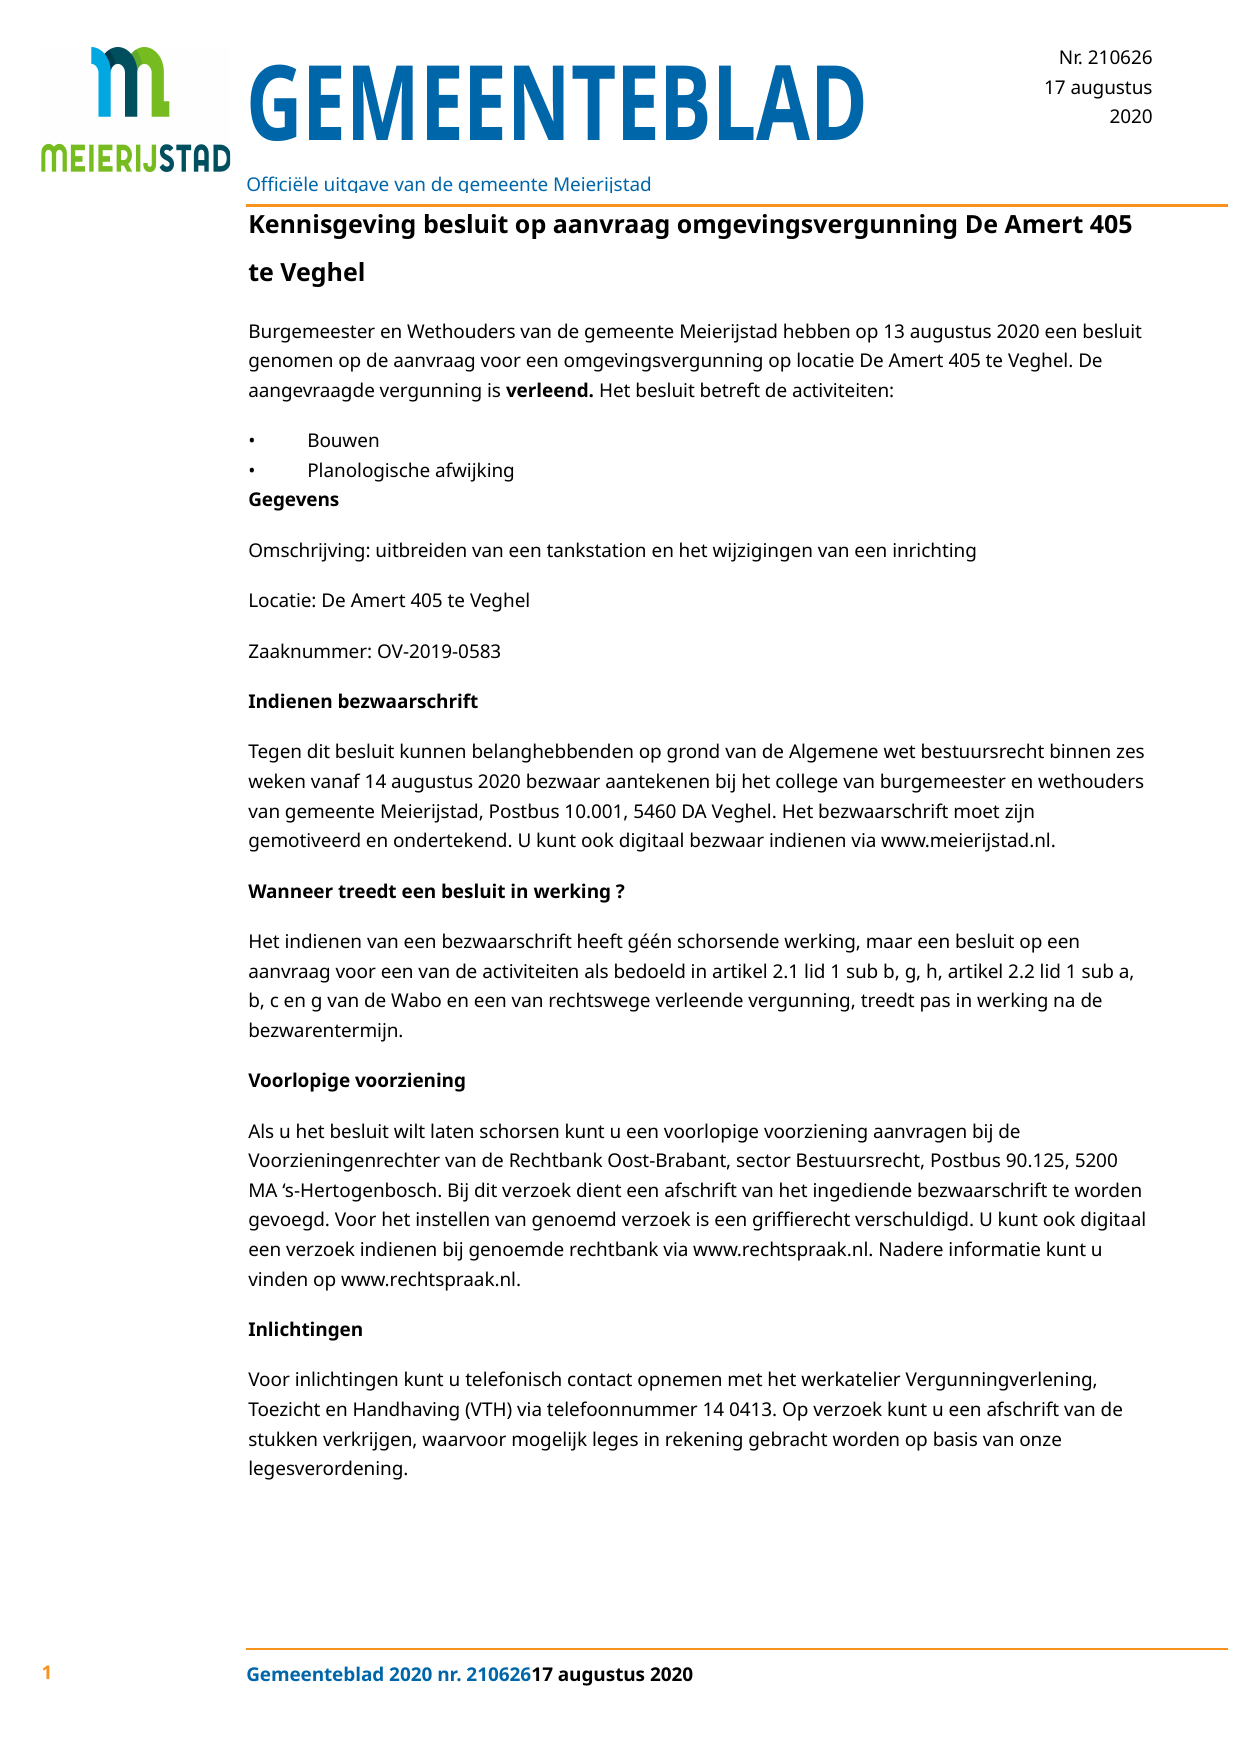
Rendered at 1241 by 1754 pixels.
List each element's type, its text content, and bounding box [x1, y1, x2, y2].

text Wanneer treedt een besluit in werking ? [248, 878, 1152, 904]
text Locatie: De Amert 405 te Veghel [248, 587, 1152, 613]
list Planologische afwijking [248, 457, 1152, 483]
text Als u het besluit wilt laten schorsen kunt u een voorlopige voorziening aanvragen bij de Voorzieningenrechter van de Rechtbank Oost-Brabant, sector Bestuursrecht, Postbus 90.125, 5200 MA ‘s-Hertogenbosch. Bij dit verzoek dient een afschrift van het ingediende bezwaarschrift te worden gevoegd. Voor het instellen van genoemd verzoek is een griffierecht verschuldigd. U kunt ook digitaal een verzoek indienen bij genoemde rechtbank via www.rechtspraak.nl. Nadere informatie kunt u vinden op www.rechtspraak.nl. [248, 1118, 1152, 1292]
text Omschrijving: uitbreiden van een tankstation en het wijzigingen van een inrichting [248, 537, 1152, 563]
text Burgemeester en Wethouders van de gemeente Meierijstad hebben op 13 augustus 2020 een besluit genomen op de aanvraag voor een omgevingsvergunning op locatie De Amert 405 te Veghel. De aangevraagde vergunning is verleend. Het besluit betreft de activiteiten: [248, 318, 1152, 403]
text Het indienen van een bezwaarschrift heeft géén schorsende werking, maar een besluit op een aanvraag voor een van de activiteiten als bedoeld in artikel 2.1 lid 1 sub b, g, h, artikel 2.2 lid 1 sub a, b, c en g van de Wabo en een van rechtswege verleende vergunning, treedt pas in werking na de bezwarentermijn. [248, 928, 1152, 1043]
text Tegen dit besluit kunnen belanghebbenden op grond van de Algemene wet bestuursrecht binnen zes weken vanaf 14 augustus 2020 bezwaar aantekenen bij het college van burgemeester en wethouders van gemeente Meierijstad, Postbus 10.001, 5460 DA Veghel. Het bezwaarschrift moet zijn gemotiveerd en ondertekend. U kunt ook digitaal bezwaar indienen via www.meierijstad.nl. [248, 739, 1152, 853]
text Voor inlichtingen kunt u telefonisch contact opnemen met het werkatelier Vergunningverlening, Toezicht en Handhaving (VTH) via telefoonnummer 14 0413. Op verzoek kunt u een afschrift van de stukken verkrijgen, waarvoor mogelijk leges in rekening gebracht worden op basis van onze legesverordening. [248, 1367, 1152, 1481]
list Bouwen [248, 427, 1152, 453]
text Voorlopige voorziening [248, 1067, 1152, 1093]
text Inlichtingen [248, 1316, 1152, 1342]
text Zaaknummer: OV-2019-0583 [248, 638, 1152, 664]
picture [41, 47, 231, 172]
text Indienen bezwaarschrift [248, 688, 1152, 714]
text Kennisgeving besluit op aanvraag omgevingsvergunning De Amert 405 te Veghel [248, 207, 1152, 288]
text Gegevens [248, 487, 1152, 512]
